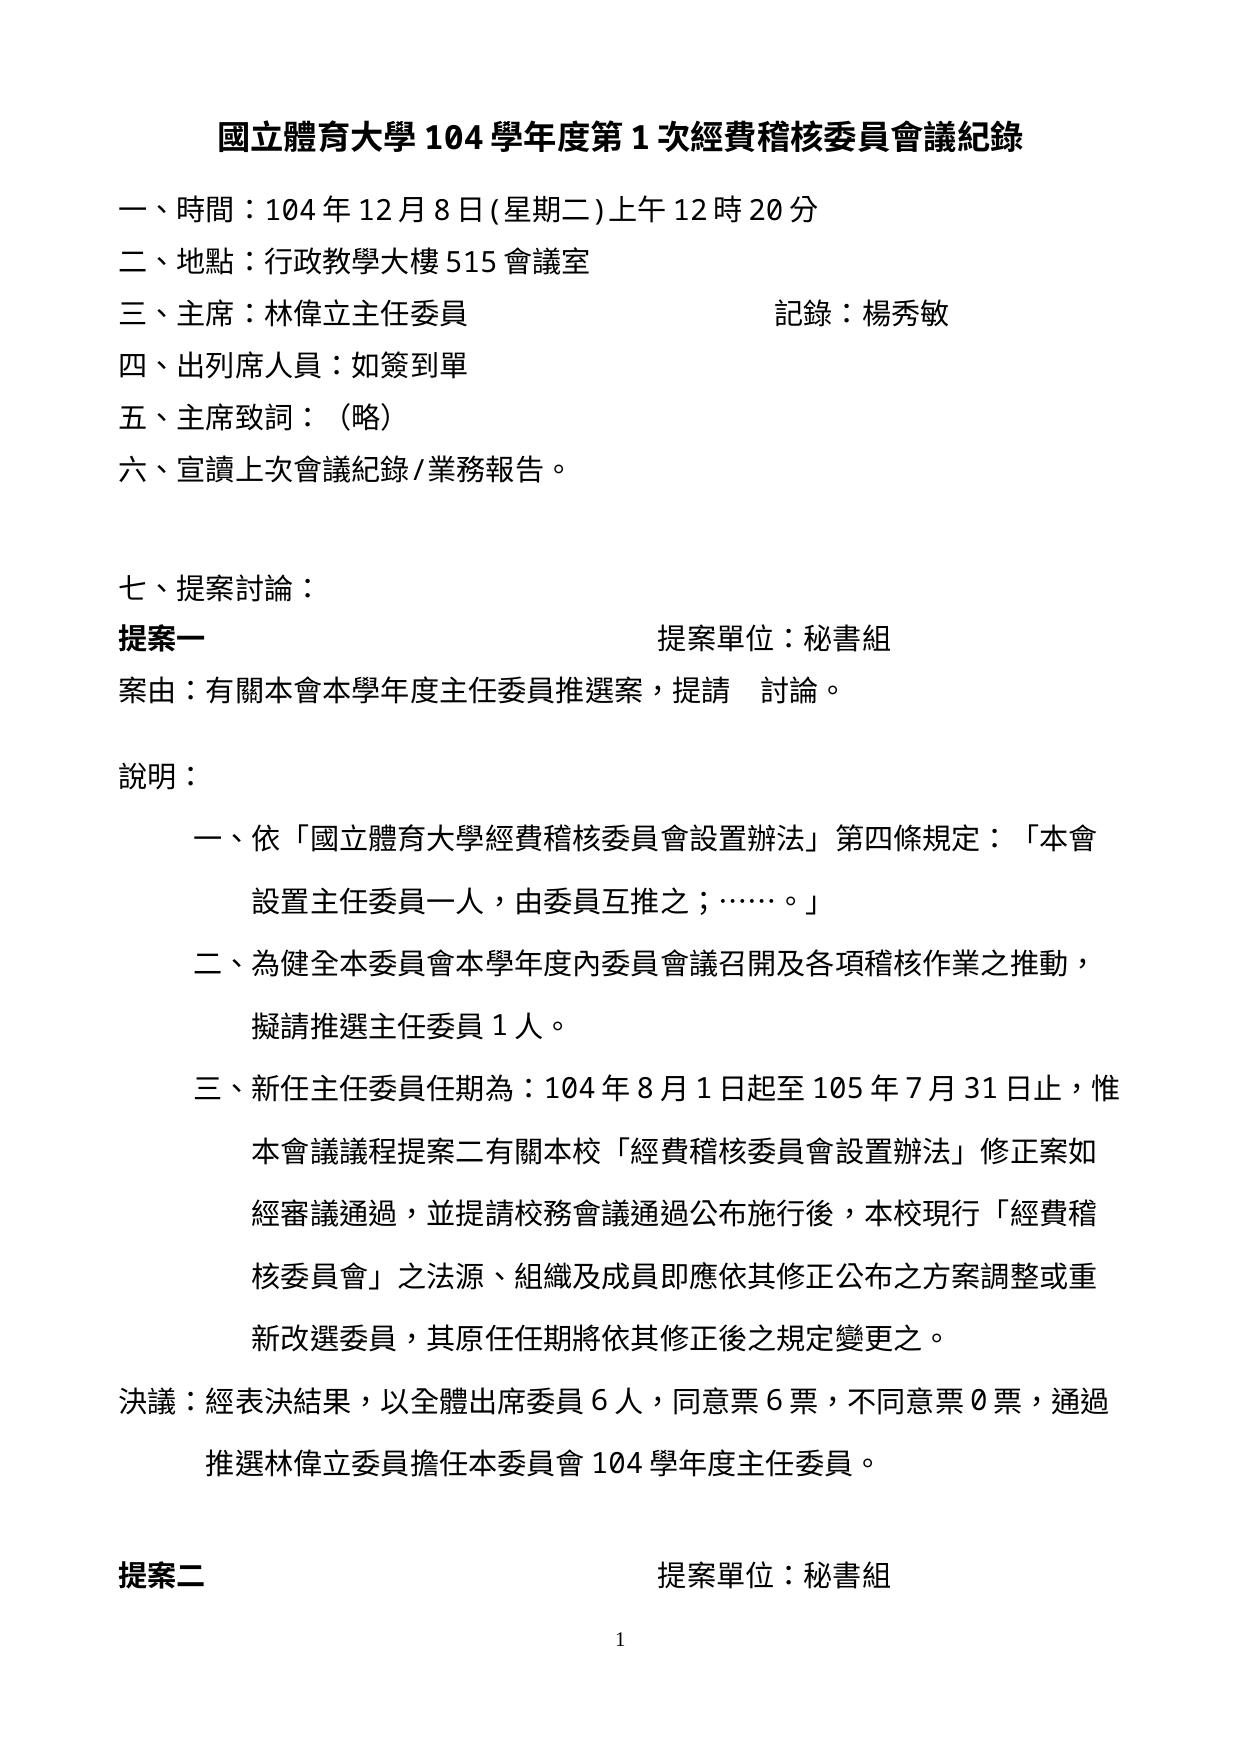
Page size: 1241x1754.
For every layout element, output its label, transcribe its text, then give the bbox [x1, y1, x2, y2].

text 四、出列席人員：如簽到單 [118, 335, 1122, 387]
text 案由：有關本會本學年度主任委員推選案，提請 討論。 [118, 660, 1122, 712]
text 提案一 提案單位：秘書組 [118, 608, 1122, 660]
text 六、宣讀上次會議紀錄/業務報告。 [118, 439, 1122, 491]
text 七、提案討論： [118, 545, 1122, 608]
text 三、新任主任委員任期為：104年8月1日起至105年7月31日止，惟本會議議程提案二有關本校「經費稽核委員會設置辦法」修正案如經審議通過，並提請校務會議通過公布施行後，本校現行「經費稽核委員會」之法源、組織及成員即應依其修正公布之方案調整或重新改選委員，其原任任期將依其修正後之規定變更之。 [193, 1045, 1122, 1358]
text 五、主席致詞：（略） [118, 387, 1122, 439]
text 三、主席：林偉立主任委員 記錄：楊秀敏 [118, 283, 1122, 335]
text 一、時間：104年12月8日(星期二)上午12時20分 [118, 178, 1122, 231]
text 一、依「國立體育大學經費稽核委員會設置辦法」第四條規定：「本會設置主任委員一人，由委員互推之；……。」 [193, 795, 1122, 920]
text 二、地點：行政教學大樓515會議室 [118, 231, 1122, 283]
text 二、為健全本委員會本學年度內委員會議召開及各項稽核作業之推動，擬請推選主任委員1人。 [193, 920, 1122, 1045]
text 提案二 提案單位：秘書組 [118, 1545, 1122, 1597]
text 決議：經表決結果，以全體出席委員6人，同意票6票，不同意票0票，通過推選林偉立委員擔任本委員會104學年度主任委員。 [118, 1358, 1122, 1483]
text 國立體育大學104學年度第1次經費稽核委員會議紀錄 [118, 108, 1122, 160]
text 說明： [118, 733, 1122, 795]
